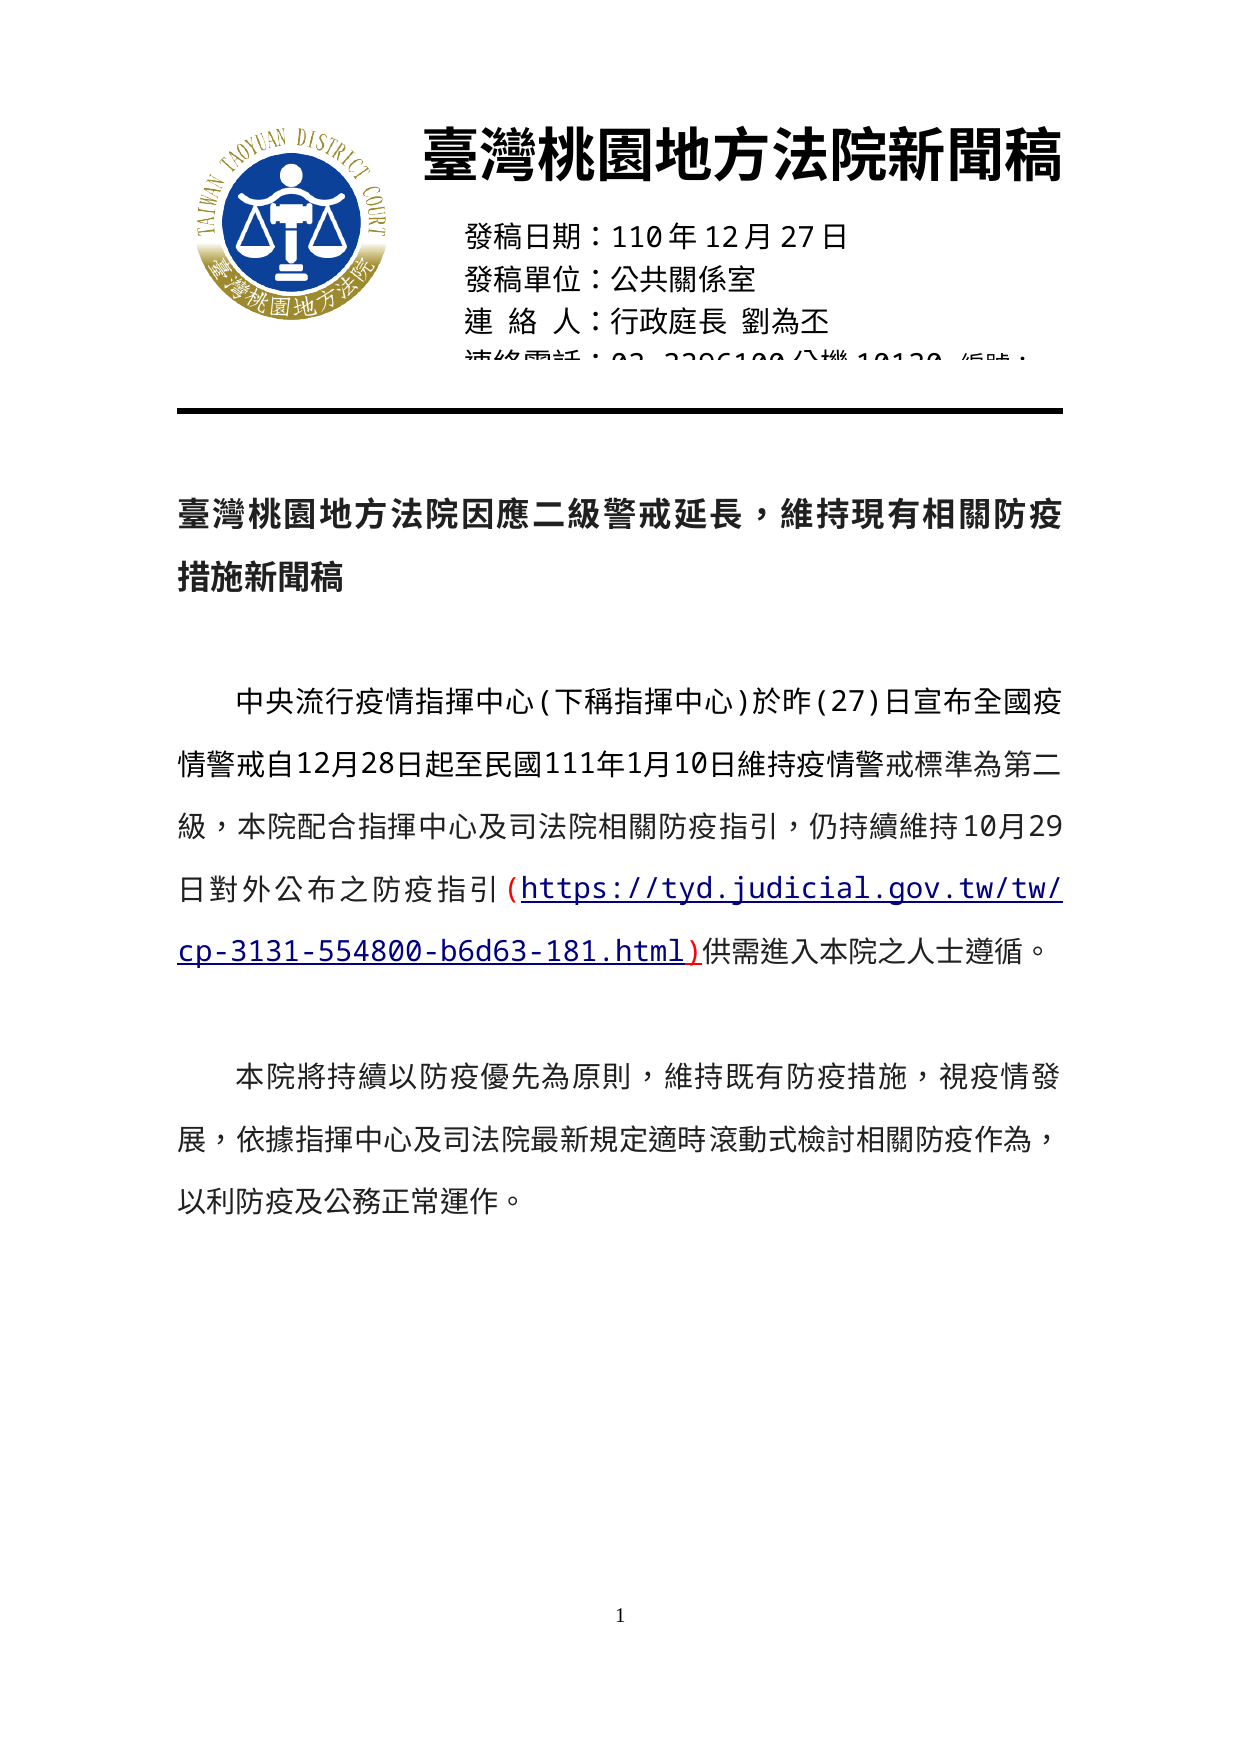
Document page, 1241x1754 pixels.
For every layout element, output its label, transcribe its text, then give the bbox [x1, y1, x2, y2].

text 本院將持續以防疫優先為原則，維持既有防疫措施，視疫情發展，依據指揮中心及司法院最新規定適時滾動式檢討相關防疫作為，以利防疫及公務正常運作。 [177, 1033, 1063, 1221]
table_header [404, 96, 1085, 408]
text 中央流行疫情指揮中心(下稱指揮中心)於昨(27)日宣布全國疫情警戒自12月28日起至民國111年1月10日維持疫情警戒標準為第二級，本院配合指揮中心及司法院相關防疫指引，仍持續維持10月29日對外公布之防疫指引(https://tyd.judicial.gov.tw/tw/cp-3131-554800-b6d63-181.html)供需進入本院之人士遵循。 [177, 658, 1063, 971]
text 臺灣桃園地方法院因應二級警戒延長，維持現有相關防疫 措施新聞稿 [177, 471, 1063, 596]
table_header [177, 96, 403, 408]
